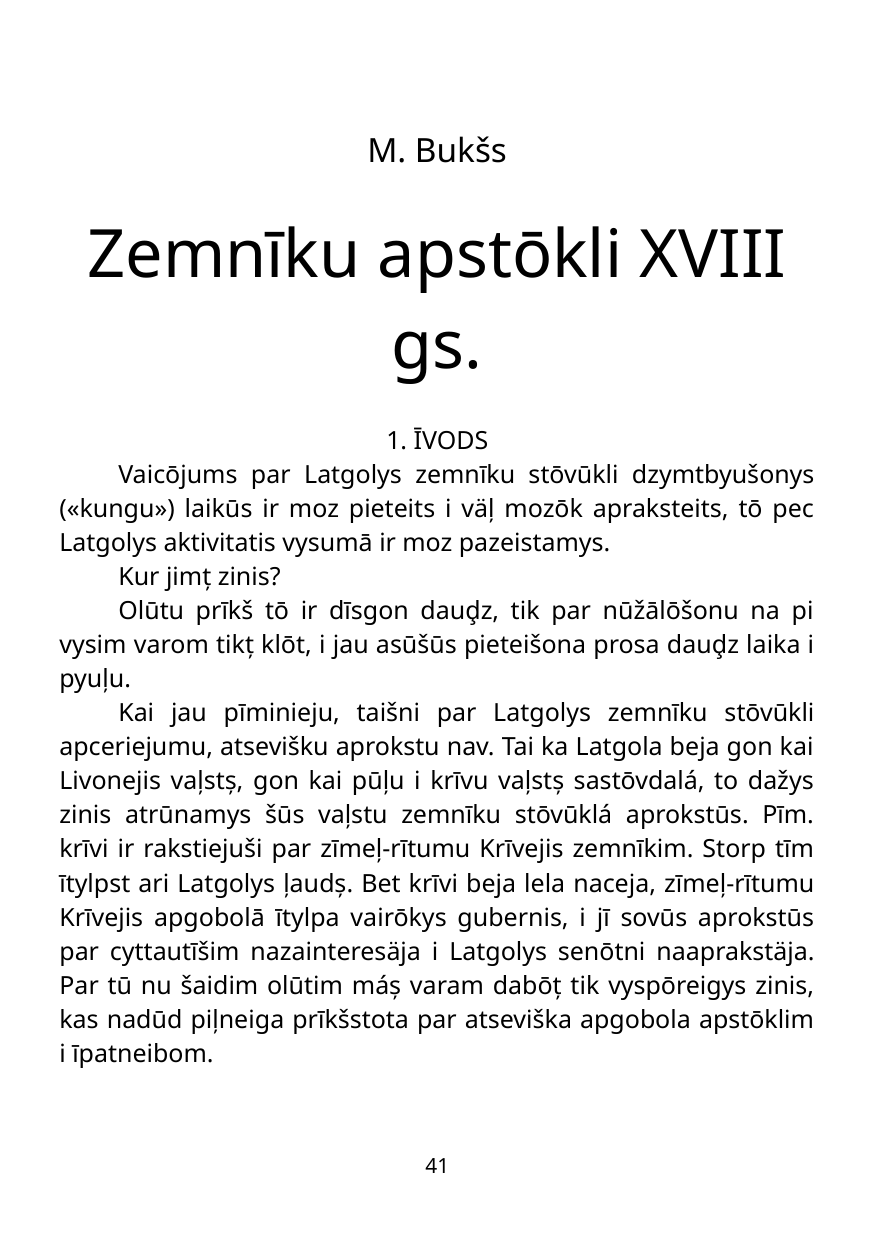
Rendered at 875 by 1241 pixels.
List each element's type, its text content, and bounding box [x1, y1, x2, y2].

text Olūtu prīkš tō ir dīsgon dauḑz, tik par nūžālōšonu na pi vysim varom tikț klōt, i jau asūšūs pieteišona prosa dauḑz laika i pyuļu. [59, 593, 815, 695]
text Zemnīku apstōkli XVIII gs. [59, 207, 815, 388]
text M. Bukšs [59, 127, 815, 173]
text Kai jau pīminieju, taišni par Latgolys zemnīku stōvūkli apceriejumu, atsevišku aprokstu nav. Tai ka Latgola beja gon kai Livonejis vaļstș, gon kai pūļu i krīvu vaļstș sastōvdalá, to dažys zinis atrūnamys šūs vaļstu zemnīku stōvūklá aprokstūs. Pīm. krīvi ir rakstiejuši par zīmeļ-rītumu Krīvejis zemnīkim. Storp tīm ītylpst ari Latgolys ļaudș. Bet krīvi beja lela naceja, zīmeļ-rītumu Krīvejis apgobolā ītylpa vairōkys gubernis, i jī sovūs aprokstūs par cyttautīšim nazainteresäja i Latgolys senōtni naaprakstäja. Par tū nu šaidim olūtim máș varam dabōț tik vyspōreigys zinis, kas nadūd piļneiga prīkšstota par atseviška apgobola apstōklim i īpatneibom. [59, 695, 815, 1069]
text Kur jimț zinis? [59, 559, 815, 593]
text 1. ĪVODS [59, 422, 815, 456]
text Vaicōjums par Latgolys zemnīku stōvūkli dzymtbyušonys («kungu») laikūs ir moz pieteits i väļ mozōk apraksteits, tō pec Latgolys aktivitatis vysumā ir moz pazeistamys. [59, 456, 815, 559]
